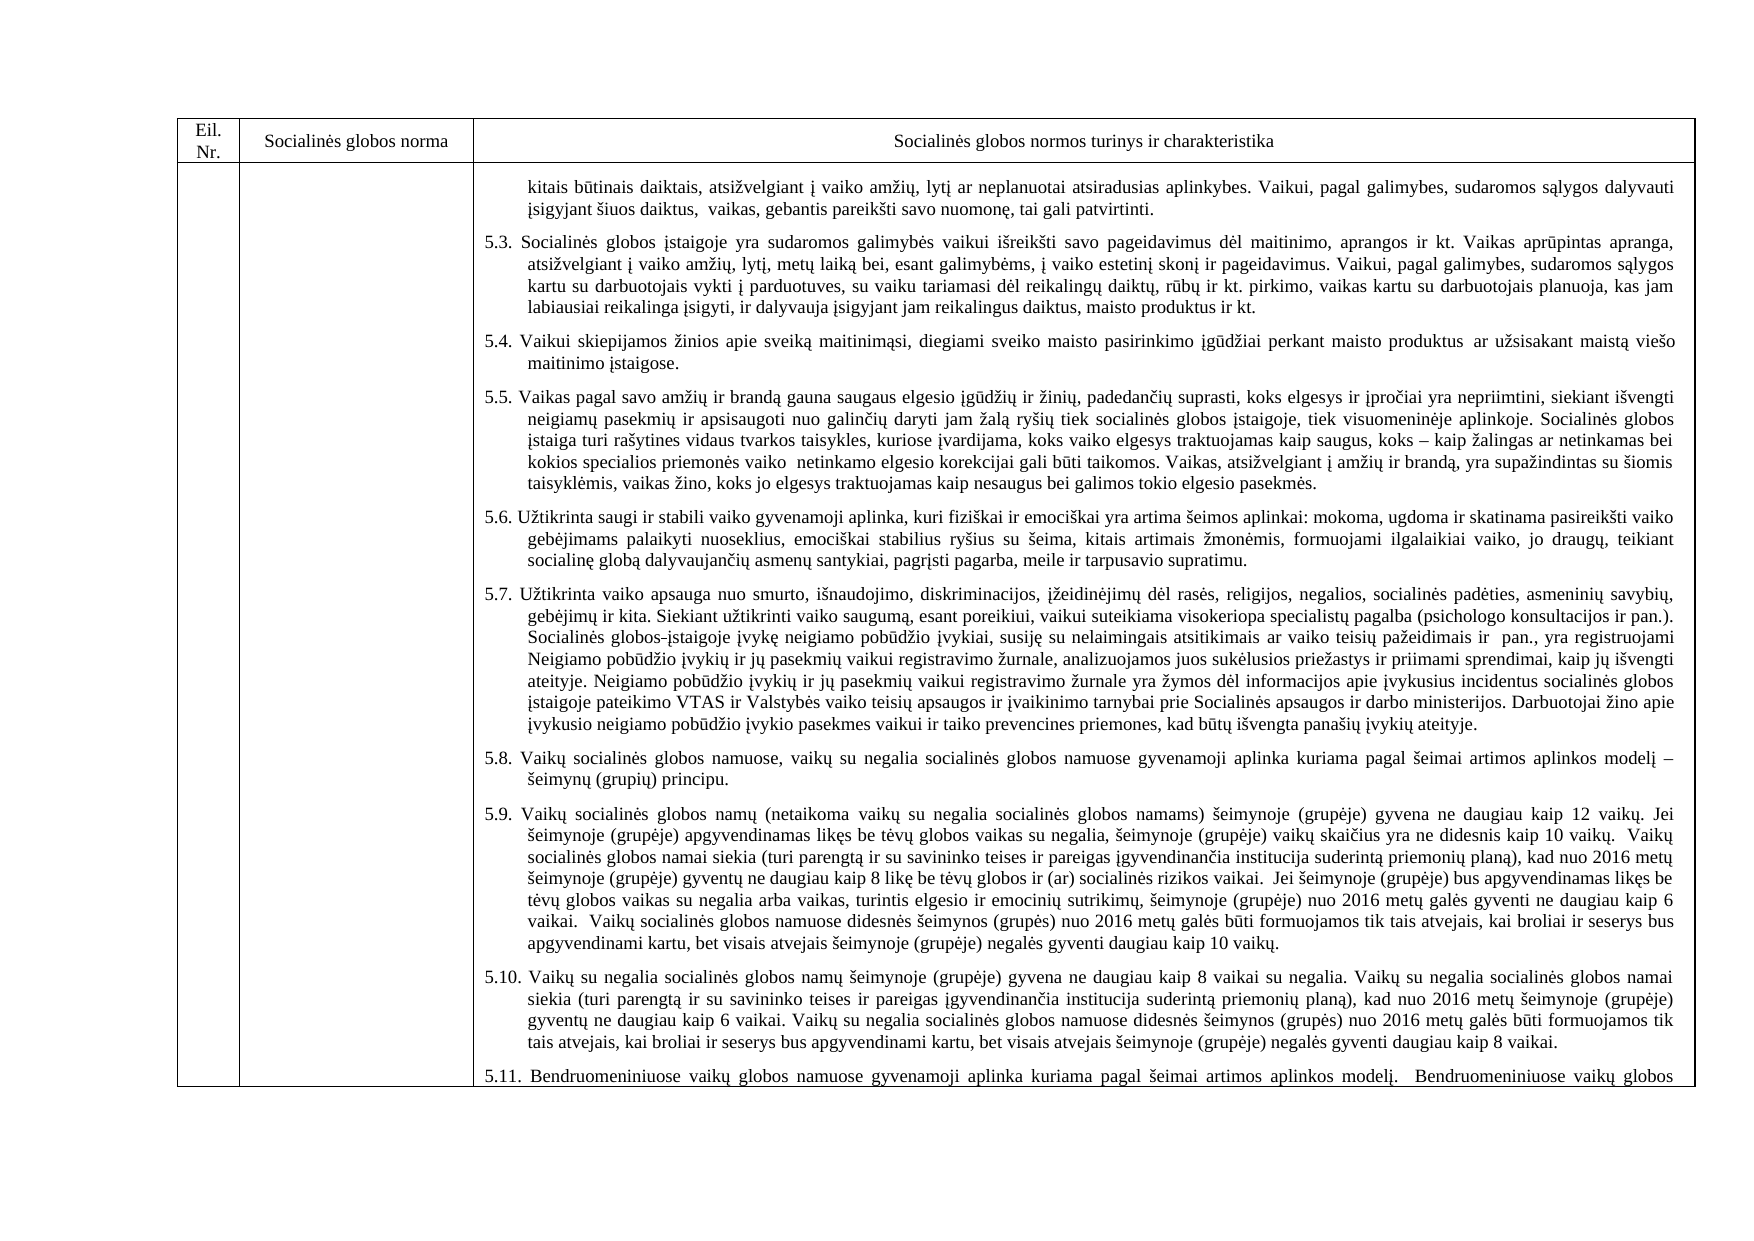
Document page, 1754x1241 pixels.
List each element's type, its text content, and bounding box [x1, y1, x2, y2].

table_cell kitais būtinais daiktais, atsižvelgiant į vaiko amžių, lytį ar neplanuotai atsiradusias aplinkybes. Vaikui, pagal galimybes, sudaromos sąlygos dalyvauti įsigyjant šiuos daiktus, vaikas, gebantis pareikšti savo nuomonę, tai gali patvirtinti. 5.3. Socialinės globos įstaigoje yra sudaromos galimybės vaikui išreikšti savo pageidavimus dėl maitinimo, aprangos ir kt. Vaikas aprūpintas apranga, atsižvelgiant į vaiko amžių, lytį, metų laiką bei, esant galimybėms, į vaiko estetinį skonį ir pageidavimus. Vaikui, pagal galimybes, sudaromos sąlygos kartu su darbuotojais vykti į parduotuves, su vaiku tariamasi dėl reikalingų daiktų, rūbų ir kt. pirkimo, vaikas kartu su darbuotojais planuoja, kas jam labiausiai reikalinga įsigyti, ir dalyvauja įsigyjant jam reikalingus daiktus, maisto produktus ir kt. 5.4. Vaikui skiepijamos žinios apie sveiką maitinimąsi, diegiami sveiko maisto pasirinkimo įgūdžiai perkant maisto produktus ar užsisakant maistą viešo maitinimo įstaigose. 5.5. Vaikas pagal savo amžių ir brandą gauna saugaus elgesio įgūdžių ir žinių, padedančių suprasti, koks elgesys ir įpročiai yra nepriimtini, siekiant išvengti neigiamų pasekmių ir apsisaugoti nuo galinčių daryti jam žalą ryšių tiek socialinės globos įstaigoje, tiek visuomeninėje aplinkoje. Socialinės globos įstaiga turi rašytines vidaus tvarkos taisykles, kuriose įvardijama, koks vaiko elgesys traktuojamas kaip saugus, koks – kaip žalingas ar netinkamas bei kokios specialios priemonės vaiko netinkamo elgesio korekcijai gali būti taikomos. Vaikas, atsižvelgiant į amžių ir brandą, yra supažindintas su šiomis taisyklėmis, vaikas žino, koks jo elgesys traktuojamas kaip nesaugus bei galimos tokio elgesio pasekmės. 5.6. Užtikrinta saugi ir stabili vaiko gyvenamoji aplinka, kuri fiziškai ir emociškai yra artima šeimos aplinkai: mokoma, ugdoma ir skatinama pasireikšti vaiko gebėjimams palaikyti nuoseklius, emociškai stabilius ryšius su šeima, kitais artimais žmonėmis, formuojami ilgalaikiai vaiko, jo draugų, teikiant socialinę globą dalyvaujančių asmenų santykiai, pagrįsti pagarba, meile ir tarpusavio supratimu. 5.7. Užtikrinta vaiko apsauga nuo smurto, išnaudojimo, diskriminacijos, įžeidinėjimų dėl rasės, religijos, negalios, socialinės padėties, asmeninių savybių, gebėjimų ir kita. Siekiant užtikrinti vaiko saugumą, esant poreikiui, vaikui suteikiama visokeriopa specialistų pagalba (psichologo konsultacijos ir pan.). Socialinės globos įstaigoje įvykę neigiamo pobūdžio įvykiai, susiję su nelaimingais atsitikimais ar vaiko teisių pažeidimais ir pan., yra registruojami Neigiamo pobūdžio įvykių ir jų pasekmių vaikui registravimo žurnale, analizuojamos juos sukėlusios priežastys ir priimami sprendimai, kaip jų išvengti ateityje. Neigiamo pobūdžio įvykių ir jų pasekmių vaikui registravimo žurnale yra žymos dėl informacijos apie įvykusius incidentus socialinės globos įstaigoje pateikimo VTAS ir Valstybės vaiko teisių apsaugos ir įvaikinimo tarnybai prie Socialinės apsaugos ir darbo ministerijos. Darbuotojai žino apie įvykusio neigiamo pobūdžio įvykio pasekmes vaikui ir taiko prevencines priemones, kad būtų išvengta panašių įvykių ateityje. 5.8. Vaikų socialinės globos namuose, vaikų su negalia socialinės globos namuose gyvenamoji aplinka kuriama pagal šeimai artimos aplinkos modelį – šeimynų (grupių) principu. 5.9. Vaikų socialinės globos namų (netaikoma vaikų su negalia socialinės globos namams) šeimynoje (grupėje) gyvena ne daugiau kaip 12 vaikų. Jei šeimynoje (grupėje) apgyvendinamas likęs be tėvų globos vaikas su negalia, šeimynoje (grupėje) vaikų skaičius yra ne didesnis kaip 10 vaikų. Vaikų socialinės globos namai siekia (turi parengtą ir su savininko teises ir pareigas įgyvendinančia institucija suderintą priemonių planą), kad nuo 2016 metų šeimynoje (grupėje) gyventų ne daugiau kaip 8 likę be tėvų globos ir (ar) socialinės rizikos vaikai. Jei šeimynoje (grupėje) bus apgyvendinamas likęs be tėvų globos vaikas su negalia arba vaikas, turintis elgesio ir emocinių sutrikimų, šeimynoje (grupėje) nuo 2016 metų galės gyventi ne daugiau kaip 6 vaikai. Vaikų socialinės globos namuose didesnės šeimynos (grupės) nuo 2016 metų galės būti formuojamos tik tais atvejais, kai broliai ir seserys bus apgyvendinami kartu, bet visais atvejais šeimynoje (grupėje) negalės gyventi daugiau kaip 10 vaikų. 5.10. Vaikų su negalia socialinės globos namų šeimynoje (grupėje) gyvena ne daugiau kaip 8 vaikai su negalia. Vaikų su negalia socialinės globos namai siekia (turi parengtą ir su savininko teises ir pareigas įgyvendinančia institucija suderintą priemonių planą), kad nuo 2016 metų šeimynoje (grupėje) gyventų ne daugiau kaip 6 vaikai. Vaikų su negalia socialinės globos namuose didesnės šeimynos (grupės) nuo 2016 metų galės būti formuojamos tik tais atvejais, kai broliai ir seserys bus apgyvendinami kartu, bet visais atvejais šeimynoje (grupėje) negalės gyventi daugiau kaip 8 vaikai. 5.11. Bendruomeniniuose vaikų globos namuose gyvenamoji aplinka kuriama pagal šeimai artimos aplinkos modelį. Bendruomeniniuose vaikų globos [474, 163, 1694, 1086]
table_cell [240, 163, 473, 1086]
table_header Socialinės globos norma [240, 119, 473, 162]
table_header Socialinės globos normos turinys ir charakteristika [474, 119, 1694, 162]
table_header Eil. Nr. [178, 119, 239, 162]
table_cell [178, 163, 239, 1086]
